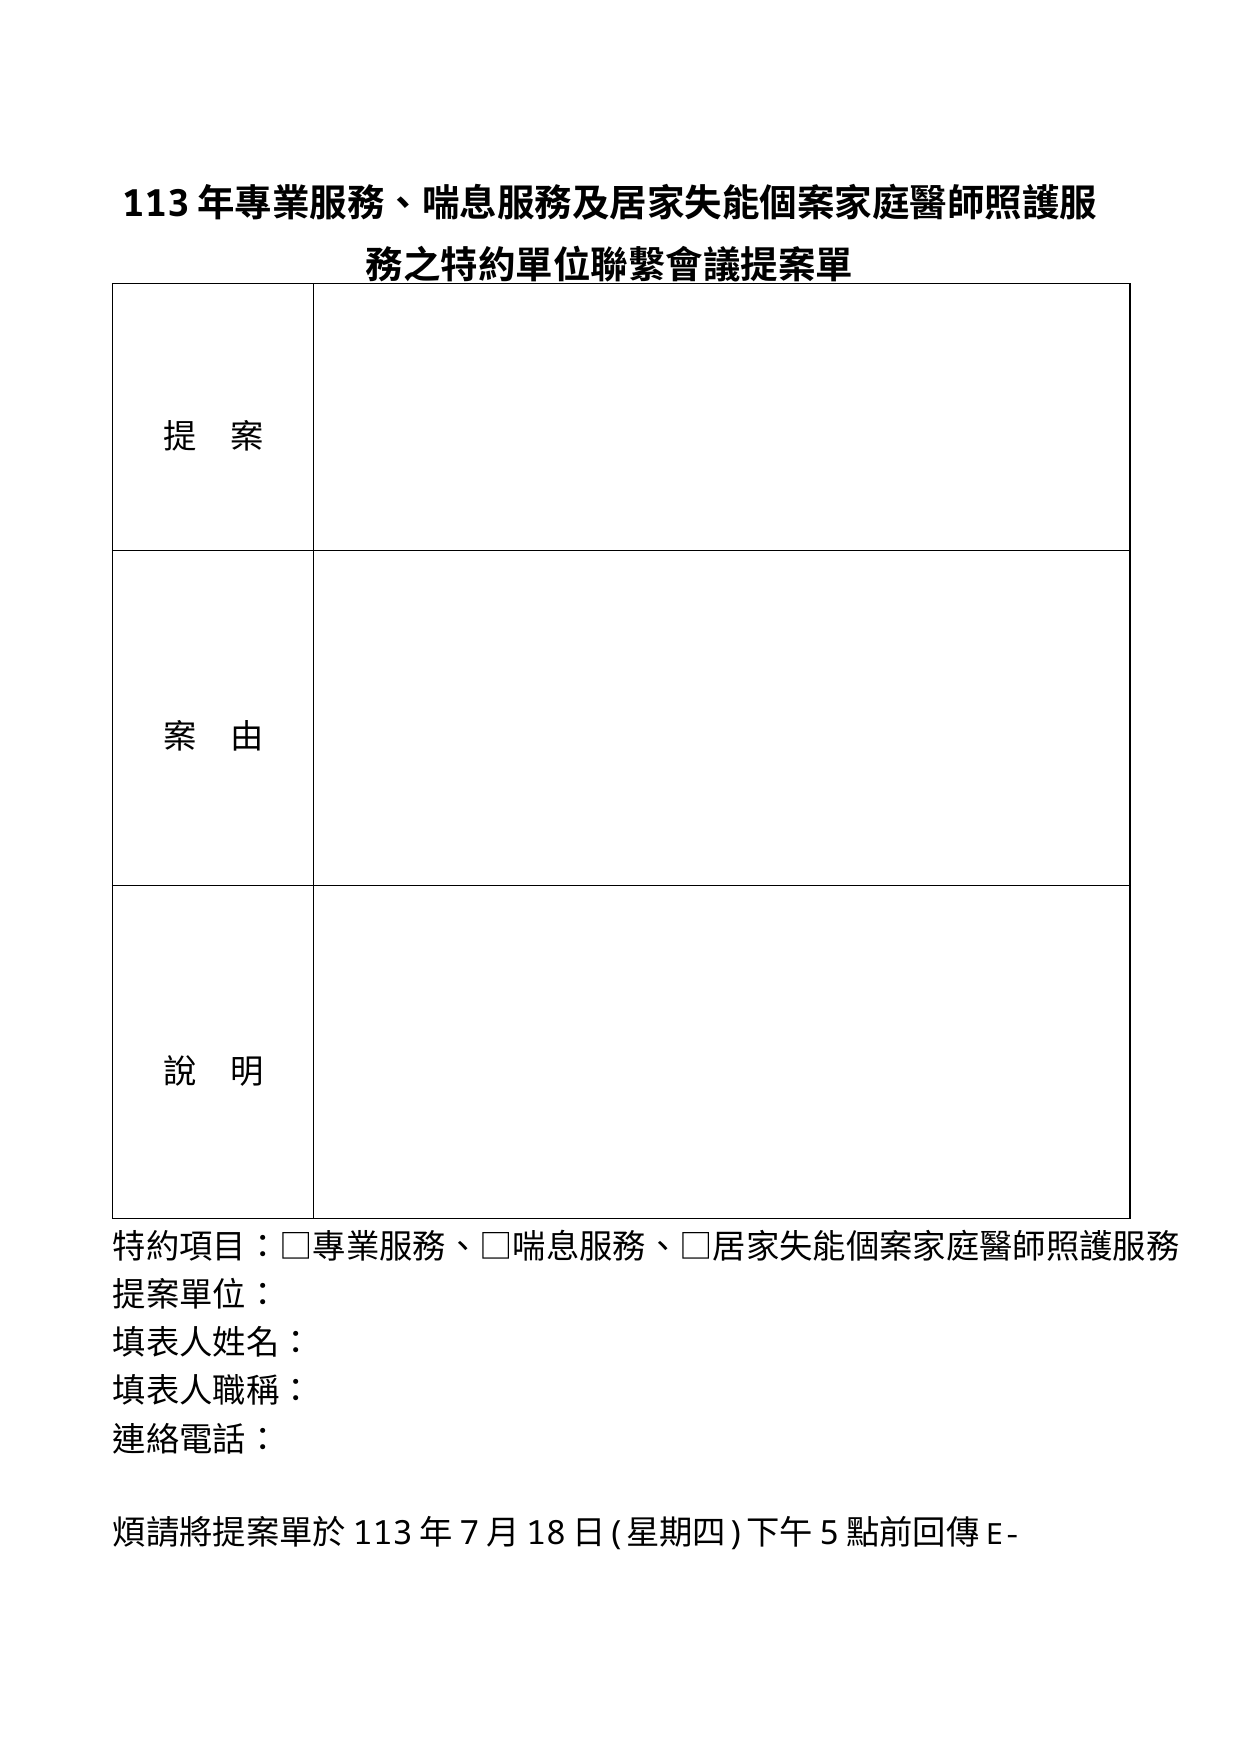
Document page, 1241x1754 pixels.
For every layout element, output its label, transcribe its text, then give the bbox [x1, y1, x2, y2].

table_header 提 案 [113, 284, 313, 550]
text 特約項目：□專業服務、□喘息服務、□居家失能個案家庭醫師照護服務 [112, 1219, 1190, 1268]
text 113年專業服務、喘息服務及居家失能個案家庭醫師照護服務之特約單位聯繫會議提案單 [112, 158, 1106, 283]
table_cell [314, 886, 1129, 1218]
table_cell 說 明 [113, 886, 313, 1218]
text 煩請將提案單於113年7月18日(星期四)下午5點前回傳E- [112, 1506, 1106, 1554]
text 提案單位： [112, 1268, 1106, 1316]
table_header [314, 284, 1129, 550]
text 填表人職稱： [112, 1364, 1106, 1412]
text 連絡電話： [112, 1412, 1106, 1461]
table_cell [314, 551, 1129, 885]
text 填表人姓名： [112, 1316, 1106, 1364]
table_cell 案 由 [113, 551, 313, 885]
